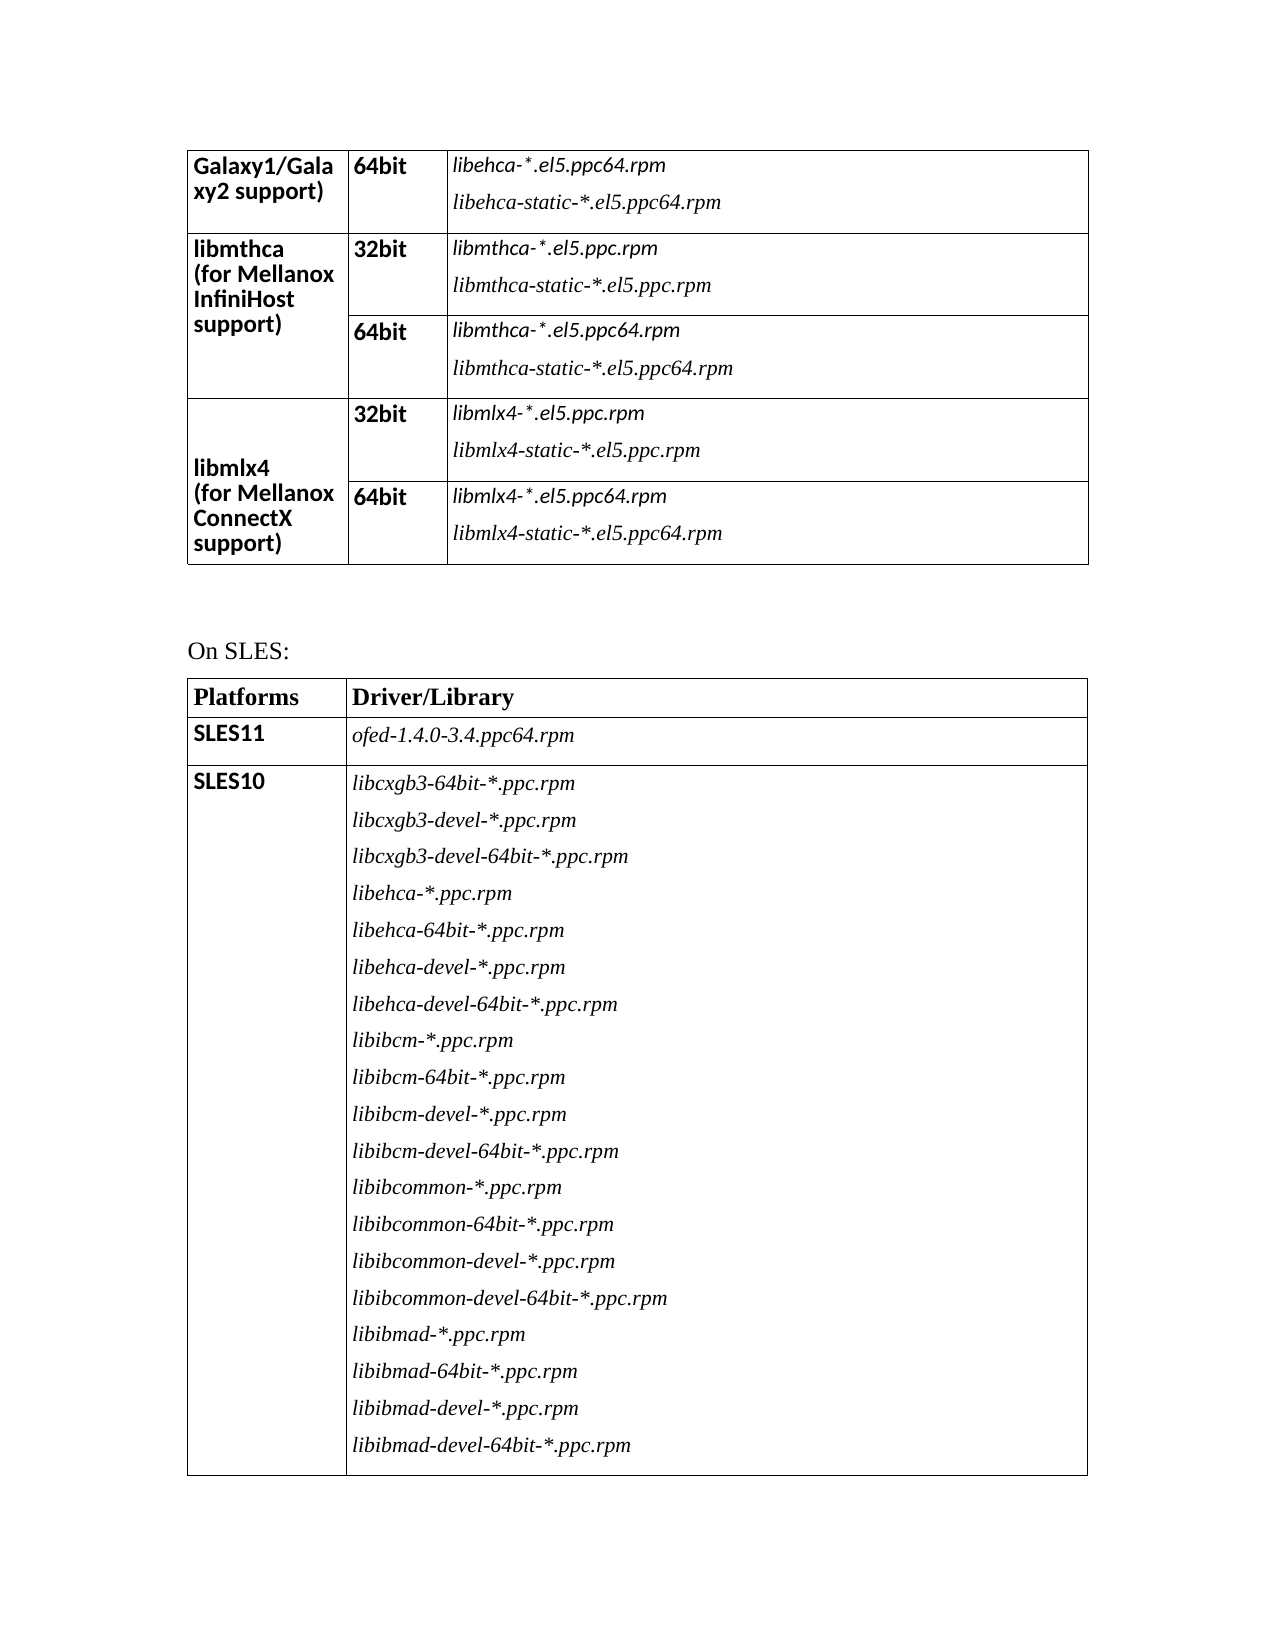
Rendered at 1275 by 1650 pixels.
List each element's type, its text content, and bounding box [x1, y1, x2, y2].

table_cell 64bit [349, 482, 447, 563]
table_cell libmthca-*.el5.ppc.rpm libmthca-static-*.el5.ppc.rpm [448, 234, 1088, 315]
table_cell Galaxy1/Galaxy2 support) [188, 151, 348, 233]
table_cell libmlx4-*.el5.ppc64.rpm libmlx4-static-*.el5.ppc64.rpm [448, 482, 1088, 563]
table_cell libmthca (for Mellanox InfiniHost support) [188, 234, 348, 398]
table_cell libmthca-*.el5.ppc64.rpm libmthca-static-*.el5.ppc64.rpm [448, 316, 1088, 398]
table_cell SLES10 [188, 766, 346, 1475]
table_header Platforms [188, 679, 346, 717]
table_cell 64bit [349, 316, 447, 398]
table_cell libcxgb3-64bit-*.ppc.rpm libcxgb3-devel-*.ppc.rpm libcxgb3-devel-64bit-*.ppc.rpm libehca-*.ppc.rpm libehca-64bit-*.ppc.rpm libehca-devel-*.ppc.rpm libehca-devel-64bit-*.ppc.rpm libibcm-*.ppc.rpm libibcm-64bit-*.ppc.rpm libibcm-devel-*.ppc.rpm libibcm-devel-64bit-*.ppc.rpm libibcommon-*.ppc.rpm libibcommon-64bit-*.ppc.rpm libibcommon-devel-*.ppc.rpm libibcommon-devel-64bit-*.ppc.rpm libibmad-*.ppc.rpm libibmad-64bit-*.ppc.rpm libibmad-devel-*.ppc.rpm libibmad-devel-64bit-*.ppc.rpm [347, 766, 1087, 1475]
table_cell 32bit [349, 234, 447, 315]
table_cell SLES11 [188, 718, 346, 765]
table_cell ofed-1.4.0-3.4.ppc64.rpm [347, 718, 1087, 765]
table_cell libmlx4-*.el5.ppc.rpm libmlx4-static-*.el5.ppc.rpm [448, 399, 1088, 481]
table_cell 32bit [349, 399, 447, 481]
table_header Driver/Library [347, 679, 1087, 717]
table_cell libmlx4 (for Mellanox ConnectX support) [188, 399, 348, 563]
list On SLES: [187, 637, 1087, 665]
table_cell libehca-*.el5.ppc64.rpm libehca-static-*.el5.ppc64.rpm [448, 151, 1088, 233]
table_cell 64bit [349, 151, 447, 233]
